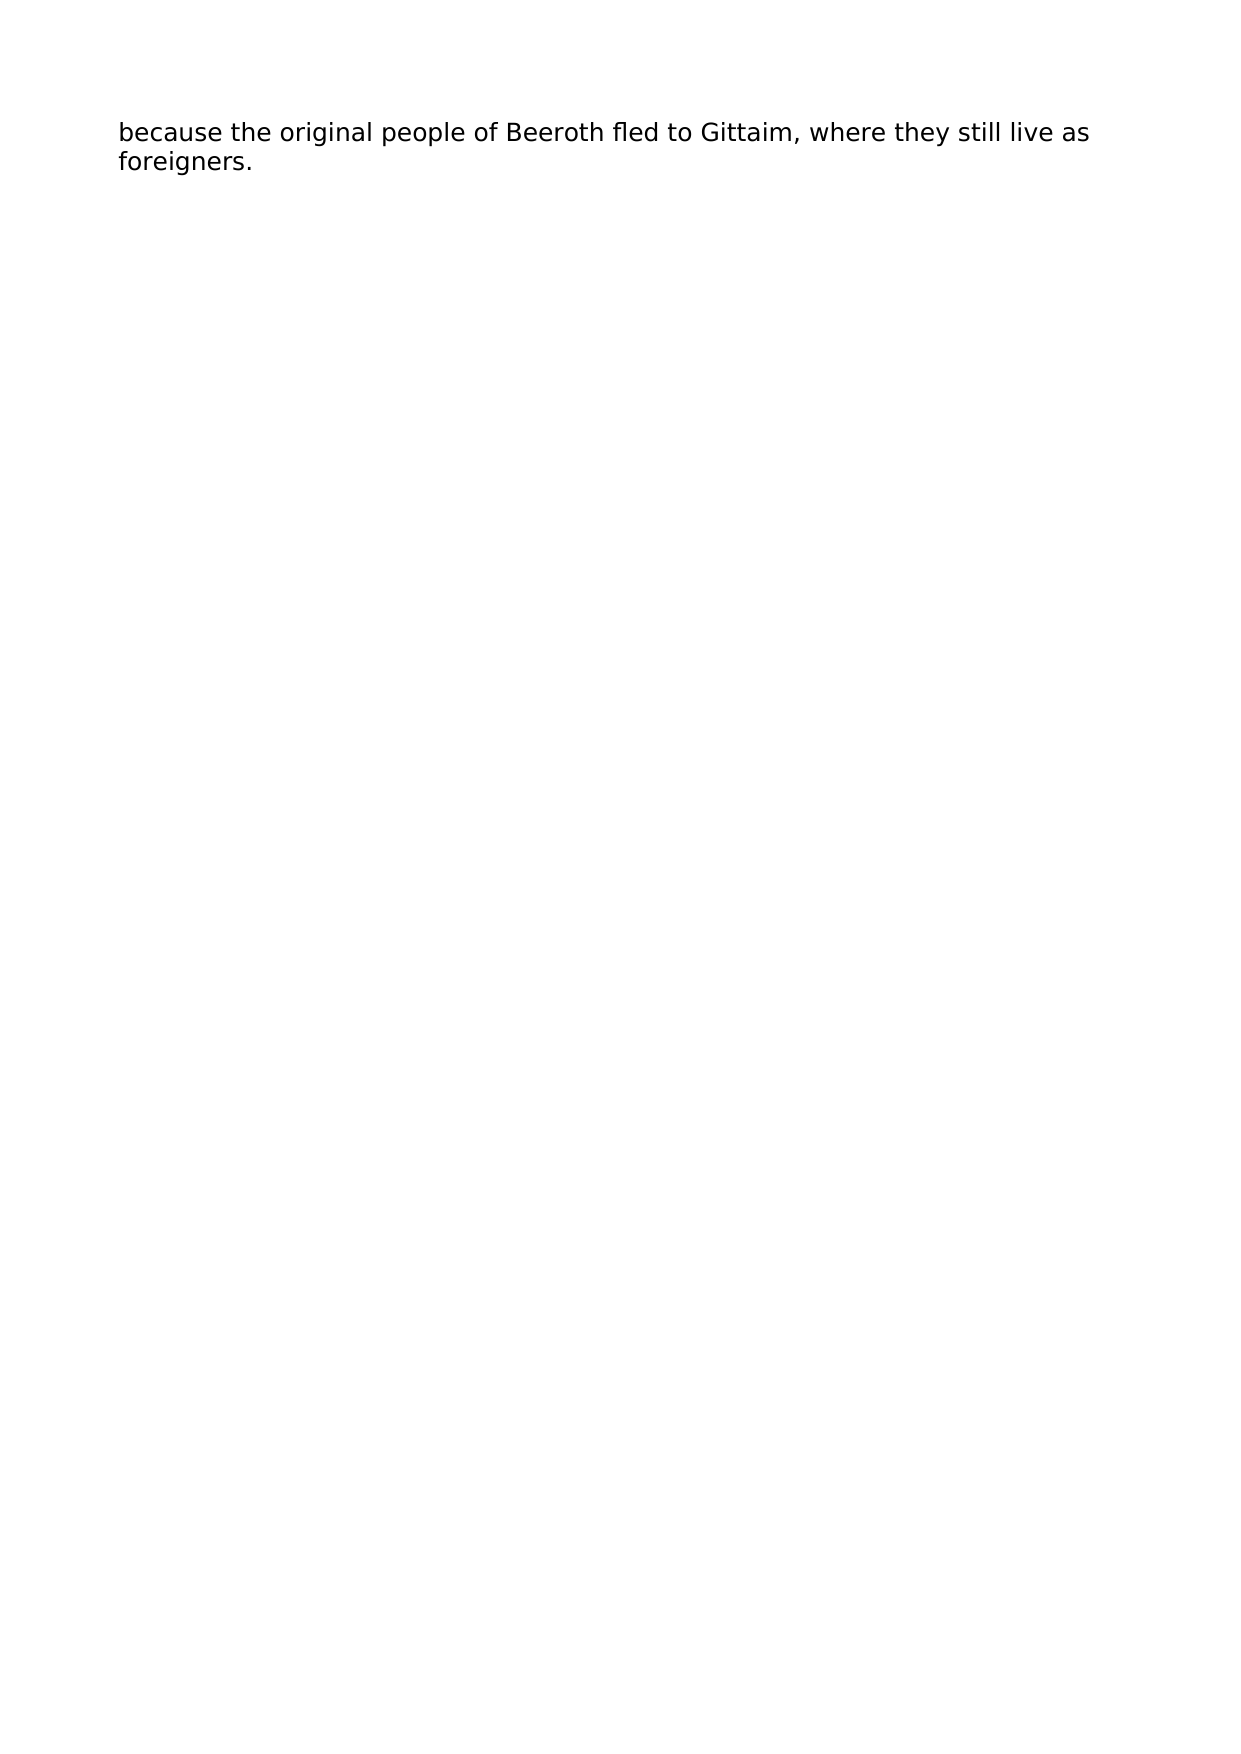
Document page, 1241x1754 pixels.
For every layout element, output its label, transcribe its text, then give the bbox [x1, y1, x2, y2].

text because the original people of Beeroth fled to Gittaim, where they still live as foreigners. [118, 118, 1122, 176]
